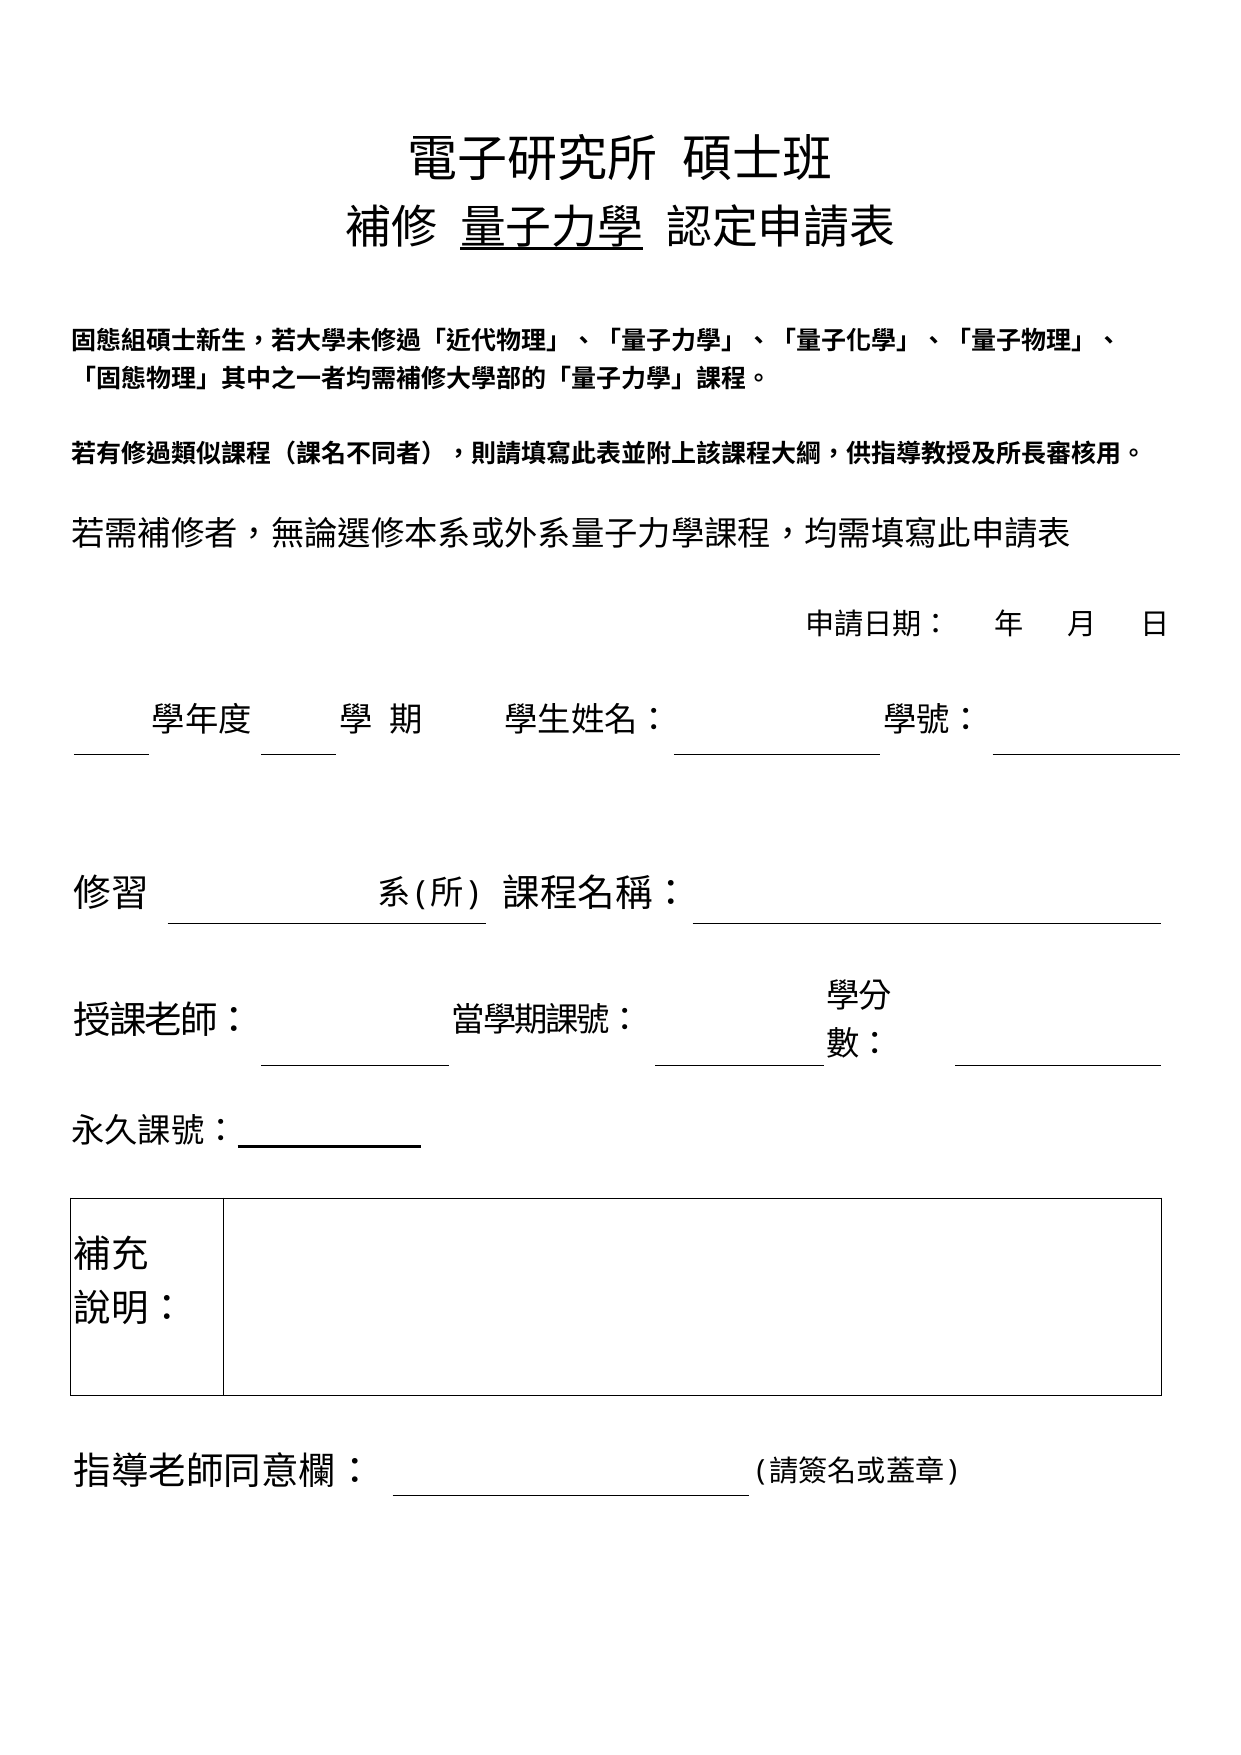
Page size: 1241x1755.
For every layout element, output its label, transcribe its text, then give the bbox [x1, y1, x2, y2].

table_header 學 期 [336, 680, 449, 754]
text 申請日期： 年 月 日 [71, 600, 1169, 643]
table_header [393, 1441, 749, 1495]
table_header 補充 說明： [71, 1199, 223, 1394]
table_header 系(所) [168, 857, 486, 922]
table_header 授課老師： [71, 969, 261, 1065]
text 補修 量子力學 認定申請表 [71, 191, 1169, 257]
table_header [693, 857, 1161, 922]
text 固態組碩士新生，若大學未修過「近代物理」、「量子力學」、「量子化學」、「量子物理」、「固態物理」其中之一者均需補修大學部的「量子力學」課程。 [71, 319, 1169, 394]
table_header [224, 1199, 1161, 1394]
table_header 課程名稱： [486, 857, 692, 922]
table_header [261, 969, 449, 1065]
table_header [674, 680, 880, 754]
table_header 學分數： [824, 969, 955, 1065]
text 永久課號： [71, 1104, 1169, 1152]
table_header 指導老師同意欄： [71, 1441, 392, 1495]
table_header 學號： [880, 680, 992, 754]
table_header 修習 [71, 857, 167, 922]
text 若需補修者，無論選修本系或外系量子力學課程，均需填寫此申請表 [71, 507, 1169, 555]
table_header [261, 680, 336, 754]
table_header (請簽名或蓋章) [749, 1441, 1067, 1495]
table_header 學生姓名： [449, 680, 674, 754]
table_header [993, 680, 1180, 754]
text 若有修過類似課程（課名不同者），則請填寫此表並附上該課程大綱，供指導教授及所長審核用。 [71, 432, 1169, 469]
table_header [655, 969, 824, 1065]
table_header [74, 680, 149, 754]
table_header 當學期課號： [449, 969, 655, 1065]
text 電子研究所 碩士班 [71, 118, 1169, 191]
table_header [955, 969, 1161, 1065]
table_header 學年度 [149, 680, 261, 754]
